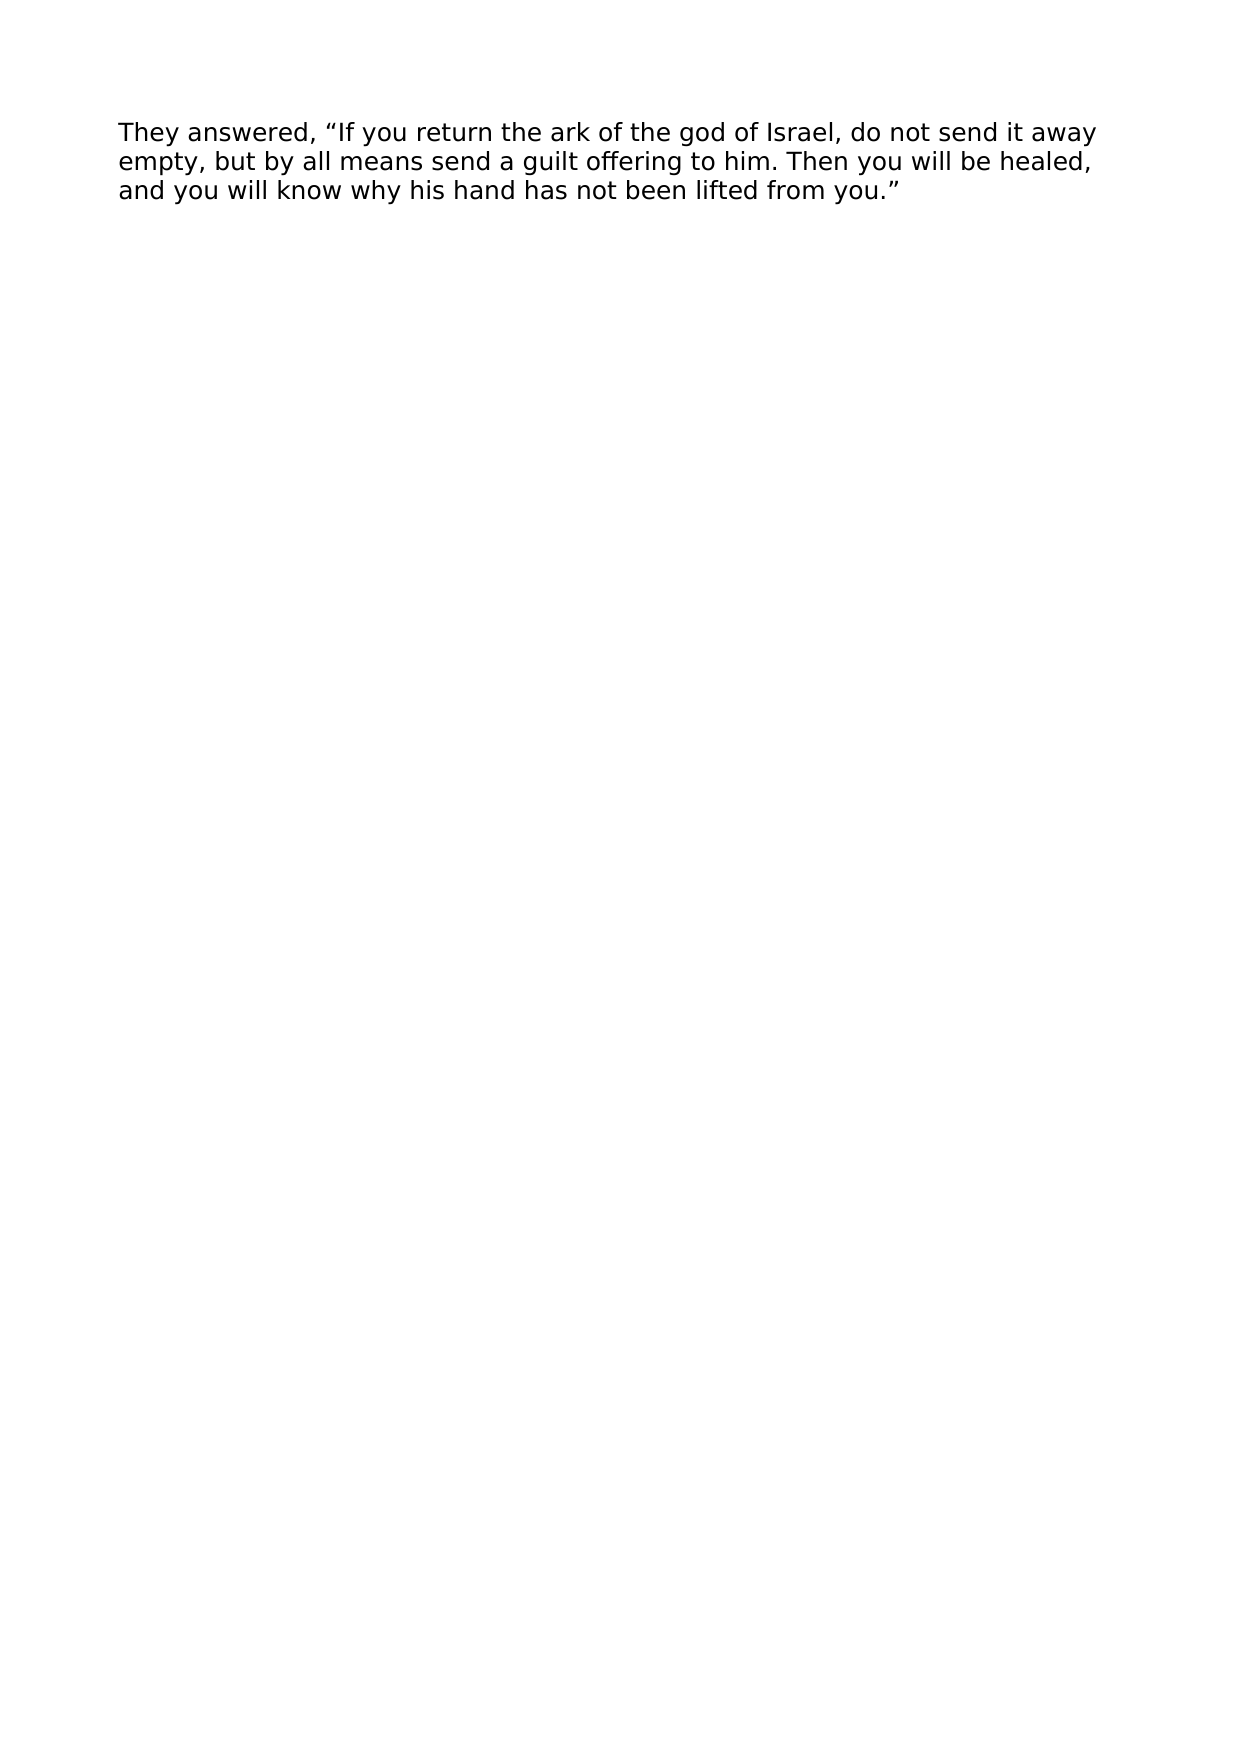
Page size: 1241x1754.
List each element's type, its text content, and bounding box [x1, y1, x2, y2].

text They answered, “If you return the ark of the god of Israel, do not send it away empty, but by all means send a guilt offering to him. Then you will be healed, and you will know why his hand has not been lifted from you.” [118, 118, 1122, 206]
